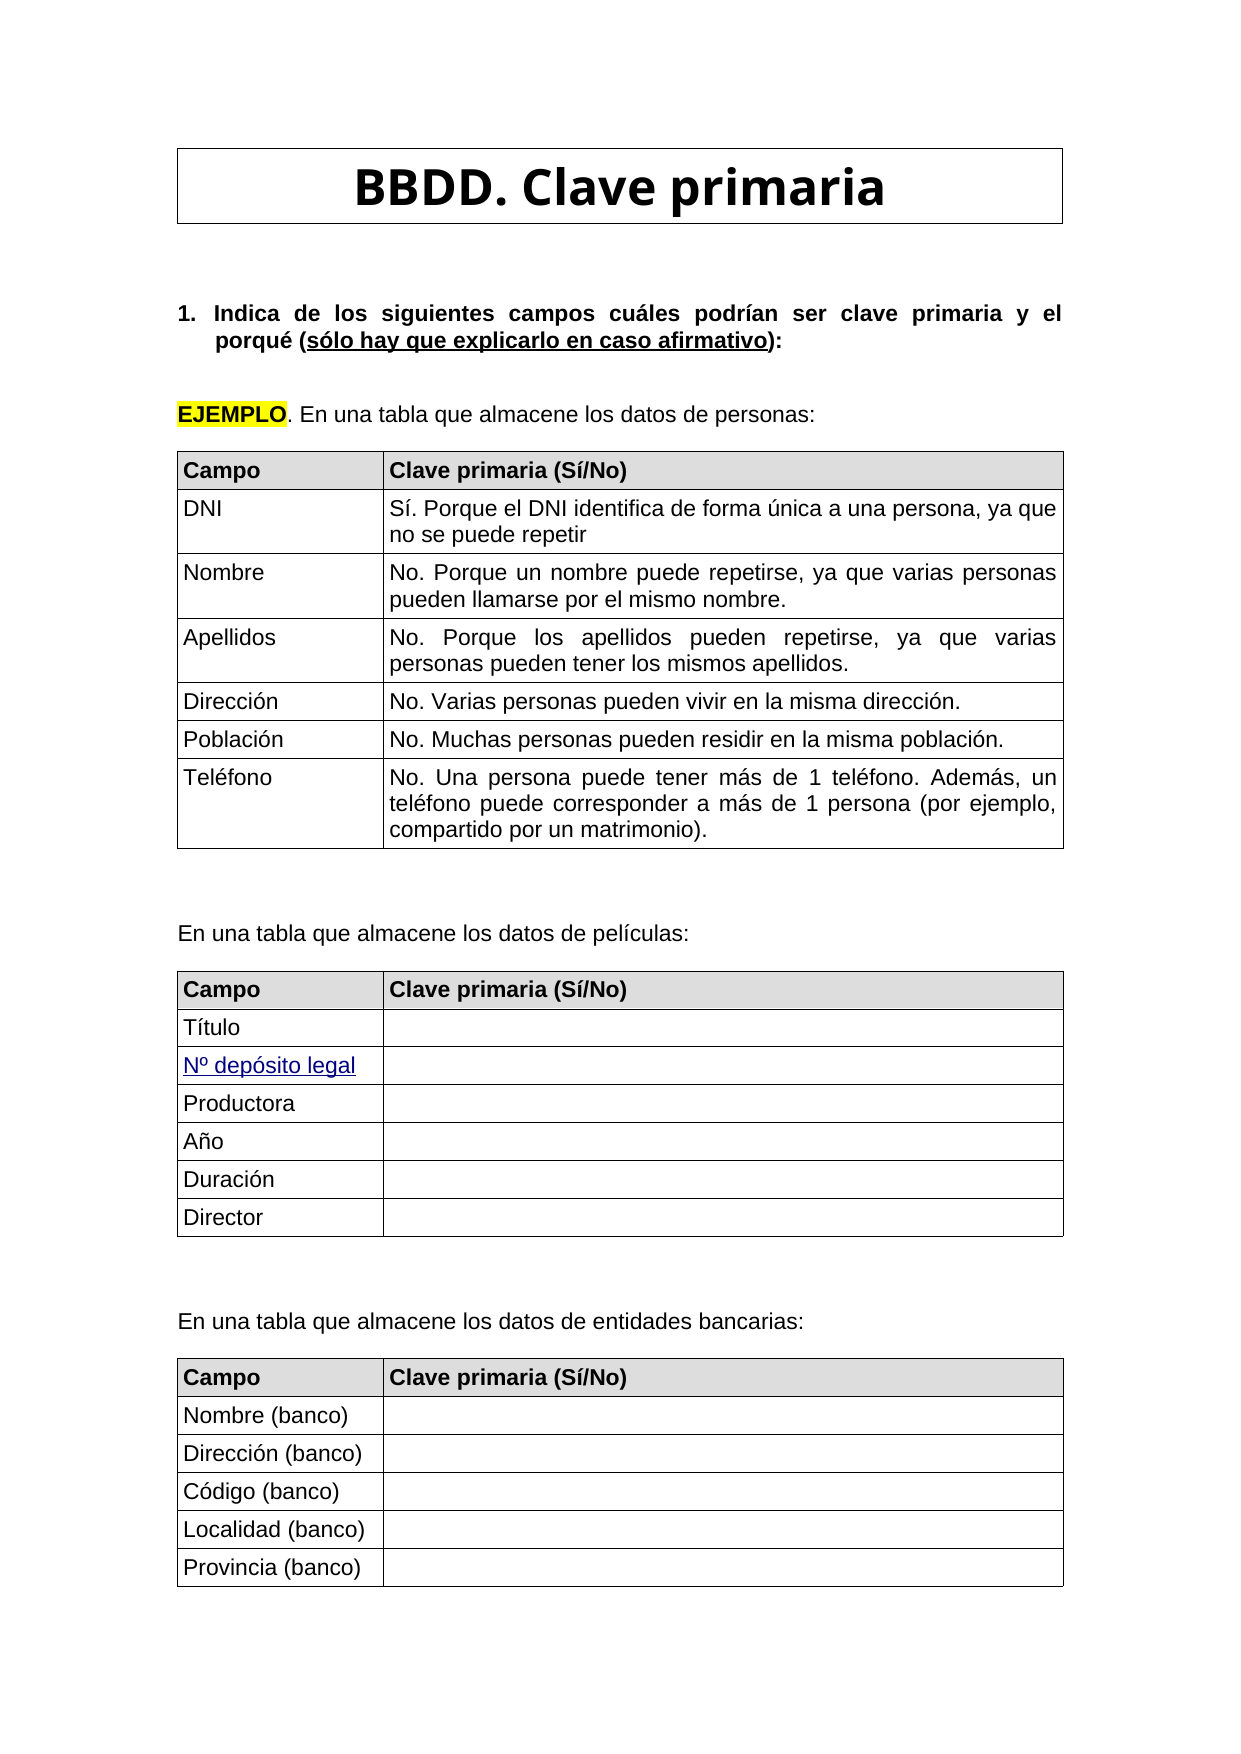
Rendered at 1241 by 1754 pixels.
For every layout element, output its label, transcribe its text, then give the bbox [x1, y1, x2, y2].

table_cell No. Porque un nombre puede repetirse, ya que varias personas pueden llamarse por el mismo nombre. [384, 554, 1063, 618]
table_cell Nombre (banco) [178, 1397, 383, 1434]
table_cell Población [178, 721, 383, 758]
text En una tabla que almacene los datos de entidades bancarias: [177, 1308, 1063, 1334]
table_cell [384, 1047, 1063, 1084]
table_cell No. Porque los apellidos pueden repetirse, ya que varias personas pueden tener los mismos apellidos. [384, 619, 1063, 682]
table_cell Nº depósito legal [178, 1047, 383, 1084]
table_cell [384, 1549, 1063, 1586]
table_cell DNI [178, 490, 383, 553]
table_cell Provincia (banco) [178, 1549, 383, 1586]
table_header Campo [178, 972, 383, 1008]
table_cell [384, 1511, 1063, 1548]
table_cell Localidad (banco) [178, 1511, 383, 1548]
table_cell [384, 1473, 1063, 1510]
text En una tabla que almacene los datos de películas: [177, 920, 1063, 947]
list Indica de los siguientes campos cuáles podrían ser clave primaria y el porqué (sólo hay que explicarlo en caso afirmativo): [177, 300, 1063, 353]
table_header Campo [178, 1359, 383, 1396]
table_cell Sí. Porque el DNI identifica de forma única a una persona, ya que no se puede repetir [384, 490, 1063, 553]
table_header Clave primaria (Sí/No) [384, 452, 1063, 489]
table_cell [384, 1435, 1063, 1472]
table_cell [384, 1199, 1063, 1236]
text EJEMPLO. En una tabla que almacene los datos de personas: [177, 401, 1063, 427]
table_cell [384, 1161, 1063, 1198]
table_cell Director [178, 1199, 383, 1236]
table_cell Dirección (banco) [178, 1435, 383, 1472]
table_cell Duración [178, 1161, 383, 1198]
table_cell Productora [178, 1085, 383, 1122]
table_cell Nombre [178, 554, 383, 618]
table_header Campo [178, 452, 383, 489]
table_cell Título [178, 1010, 383, 1046]
table_cell [384, 1123, 1063, 1160]
table_cell Apellidos [178, 619, 383, 682]
table_header Clave primaria (Sí/No) [384, 972, 1063, 1008]
table_cell [384, 1085, 1063, 1122]
table_cell No. Varias personas pueden vivir en la misma dirección. [384, 683, 1063, 720]
table_cell [384, 1397, 1063, 1434]
table_cell [384, 1010, 1063, 1046]
table_cell No. Muchas personas pueden residir en la misma población. [384, 721, 1063, 758]
table_cell Teléfono [178, 759, 383, 848]
table_cell No. Una persona puede tener más de 1 teléfono. Además, un teléfono puede corresponder a más de 1 persona (por ejemplo, compartido por un matrimonio). [384, 759, 1063, 848]
table_cell Año [178, 1123, 383, 1160]
table_cell Código (banco) [178, 1473, 383, 1510]
table_header Clave primaria (Sí/No) [384, 1359, 1063, 1396]
text BBDD. Clave primaria [178, 149, 1062, 223]
table_cell Dirección [178, 683, 383, 720]
